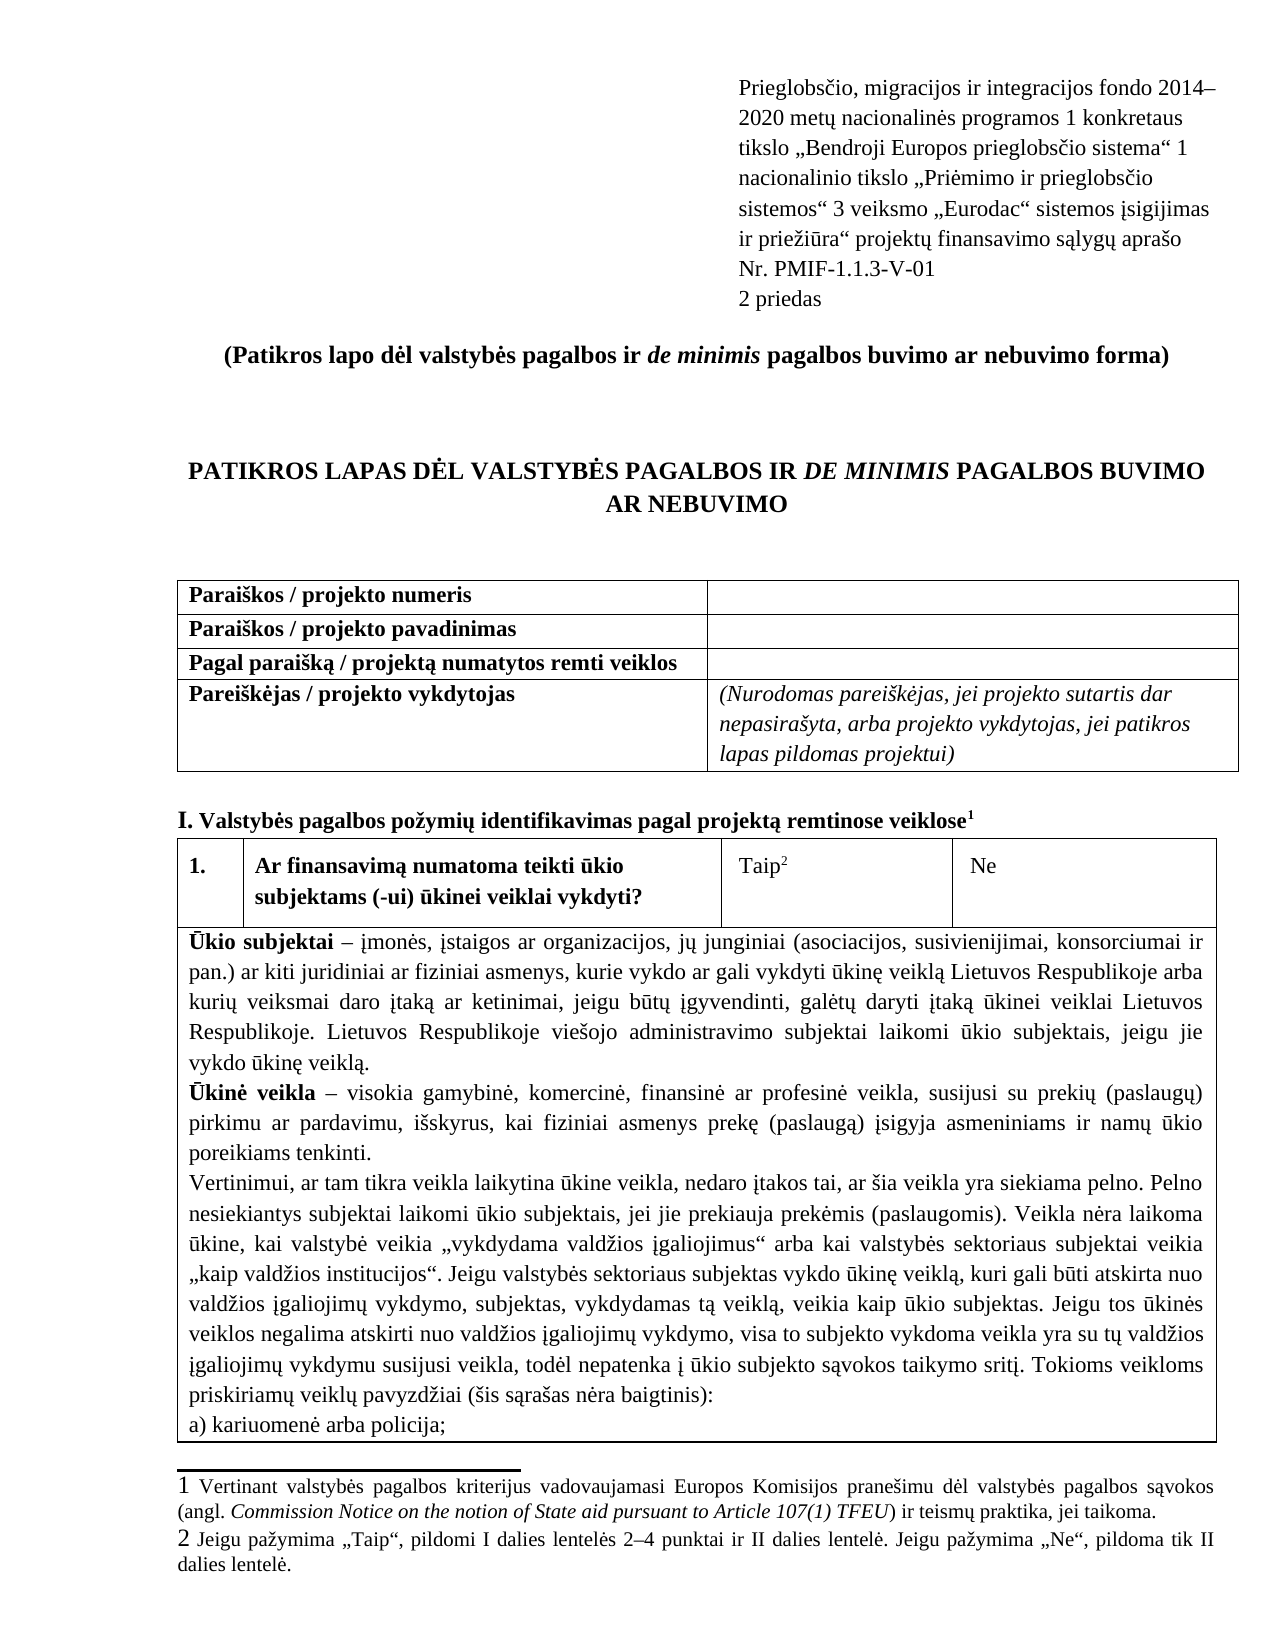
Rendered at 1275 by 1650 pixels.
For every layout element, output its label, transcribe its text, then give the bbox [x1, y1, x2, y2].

table_header 1. [178, 839, 243, 927]
text Prieglobsčio, migracijos ir integracijos fondo 2014–2020 metų nacionalinės programos 1 konkretaus tikslo „Bendroji Europos prieglobsčio sistema“ 1 nacionalinio tikslo „Priėmimo ir prieglobsčio sistemos“ 3 veiksmo „Eurodac“ sistemos įsigijimas ir priežiūra“ projektų finansavimo sąlygų aprašo Nr. PMIF-1.1.3-V-01 [738, 74, 1216, 281]
table_cell Paraiškos / projekto pavadinimas [178, 615, 707, 648]
table_header Ne [953, 839, 1216, 927]
table_cell Ūkio subjektai – įmonės, įstaigos ar organizacijos, jų junginiai (asociacijos, susivienijimai, konsorciumai ir pan.) ar kiti juridiniai ar fiziniai asmenys, kurie vykdo ar gali vykdyti ūkinę veiklą Lietuvos Respublikoje arba kurių veiksmai daro įtaką ar ketinimai, jeigu būtų įgyvendinti, galėtų daryti įtaką ūkinei veiklai Lietuvos Respublikoje. Lietuvos Respublikoje viešojo administravimo subjektai laikomi ūkio subjektais, jeigu jie vykdo ūkinę veiklą. Ūkinė veikla – visokia gamybinė, komercinė, finansinė ar profesinė veikla, susijusi su prekių (paslaugų) pirkimu ar pardavimu, išskyrus, kai fiziniai asmenys prekę (paslaugą) įsigyja asmeniniams ir namų ūkio poreikiams tenkinti. Vertinimui, ar tam tikra veikla laikytina ūkine veikla, nedaro įtakos tai, ar šia veikla yra siekiama pelno. Pelno nesiekiantys subjektai laikomi ūkio subjektais, jei jie prekiauja prekėmis (paslaugomis). Veikla nėra laikoma ūkine, kai valstybė veikia „vykdydama valdžios įgaliojimus“ arba kai valstybės sektoriaus subjektai veikia „kaip valdžios institucijos“. Jeigu valstybės sektoriaus subjektas vykdo ūkinę veiklą, kuri gali būti atskirta nuo valdžios įgaliojimų vykdymo, subjektas, vykdydamas tą veiklą, veikia kaip ūkio subjektas. Jeigu tos ūkinės veiklos negalima atskirti nuo valdžios įgaliojimų vykdymo, visa to subjekto vykdoma veikla yra su tų valdžios įgaliojimų vykdymu susijusi veikla, todėl nepatenka į ūkio subjekto sąvokos taikymo sritį. Tokioms veikloms priskiriamų veiklų pavyzdžiai (šis sąrašas nėra baigtinis): a) kariuomenė arba policija; [178, 928, 1216, 1441]
text 2 priedas [738, 285, 1216, 312]
text PATIKROS LAPAS DĖL VALSTYBĖS PAGALBOS IR DE MINIMIS PAGALBOS BUVIMO AR NEBUVIMO [177, 456, 1216, 518]
table_cell Pareiškėjas / projekto vykdytojas [178, 680, 707, 771]
table_cell [708, 649, 1238, 679]
text (Patikros lapo dėl valstybės pagalbos ir de minimis pagalbos buvimo ar nebuvimo forma) [177, 340, 1216, 369]
text Vertinant valstybės pagalbos kriterijus vadovaujamasi Europos Komisijos pranešimu dėl valstybės pagalbos sąvokos (angl. Commission Notice on the notion of State aid pursuant to Article 107(1) TFEU) ir teismų praktika, jei taikoma. [177, 1471, 1216, 1523]
table_cell (Nurodomas pareiškėjas, jei projekto sutartis dar nepasirašyta, arba projekto vykdytojas, jei patikros lapas pildomas projektui) [708, 680, 1238, 771]
table_header Ar finansavimą numatoma teikti ūkio subjektams (-ui) ūkinei veiklai vykdyti? [244, 839, 721, 927]
table_cell [708, 615, 1238, 648]
table_header [708, 581, 1238, 614]
table_cell Pagal paraišką / projektą numatytos remti veiklos [178, 649, 707, 679]
table_header Paraiškos / projekto numeris [178, 581, 707, 614]
table_header Taip [722, 839, 952, 927]
text I. Valstybės pagalbos požymių identifikavimas pagal projektą remtinose veiklose [177, 805, 1216, 833]
